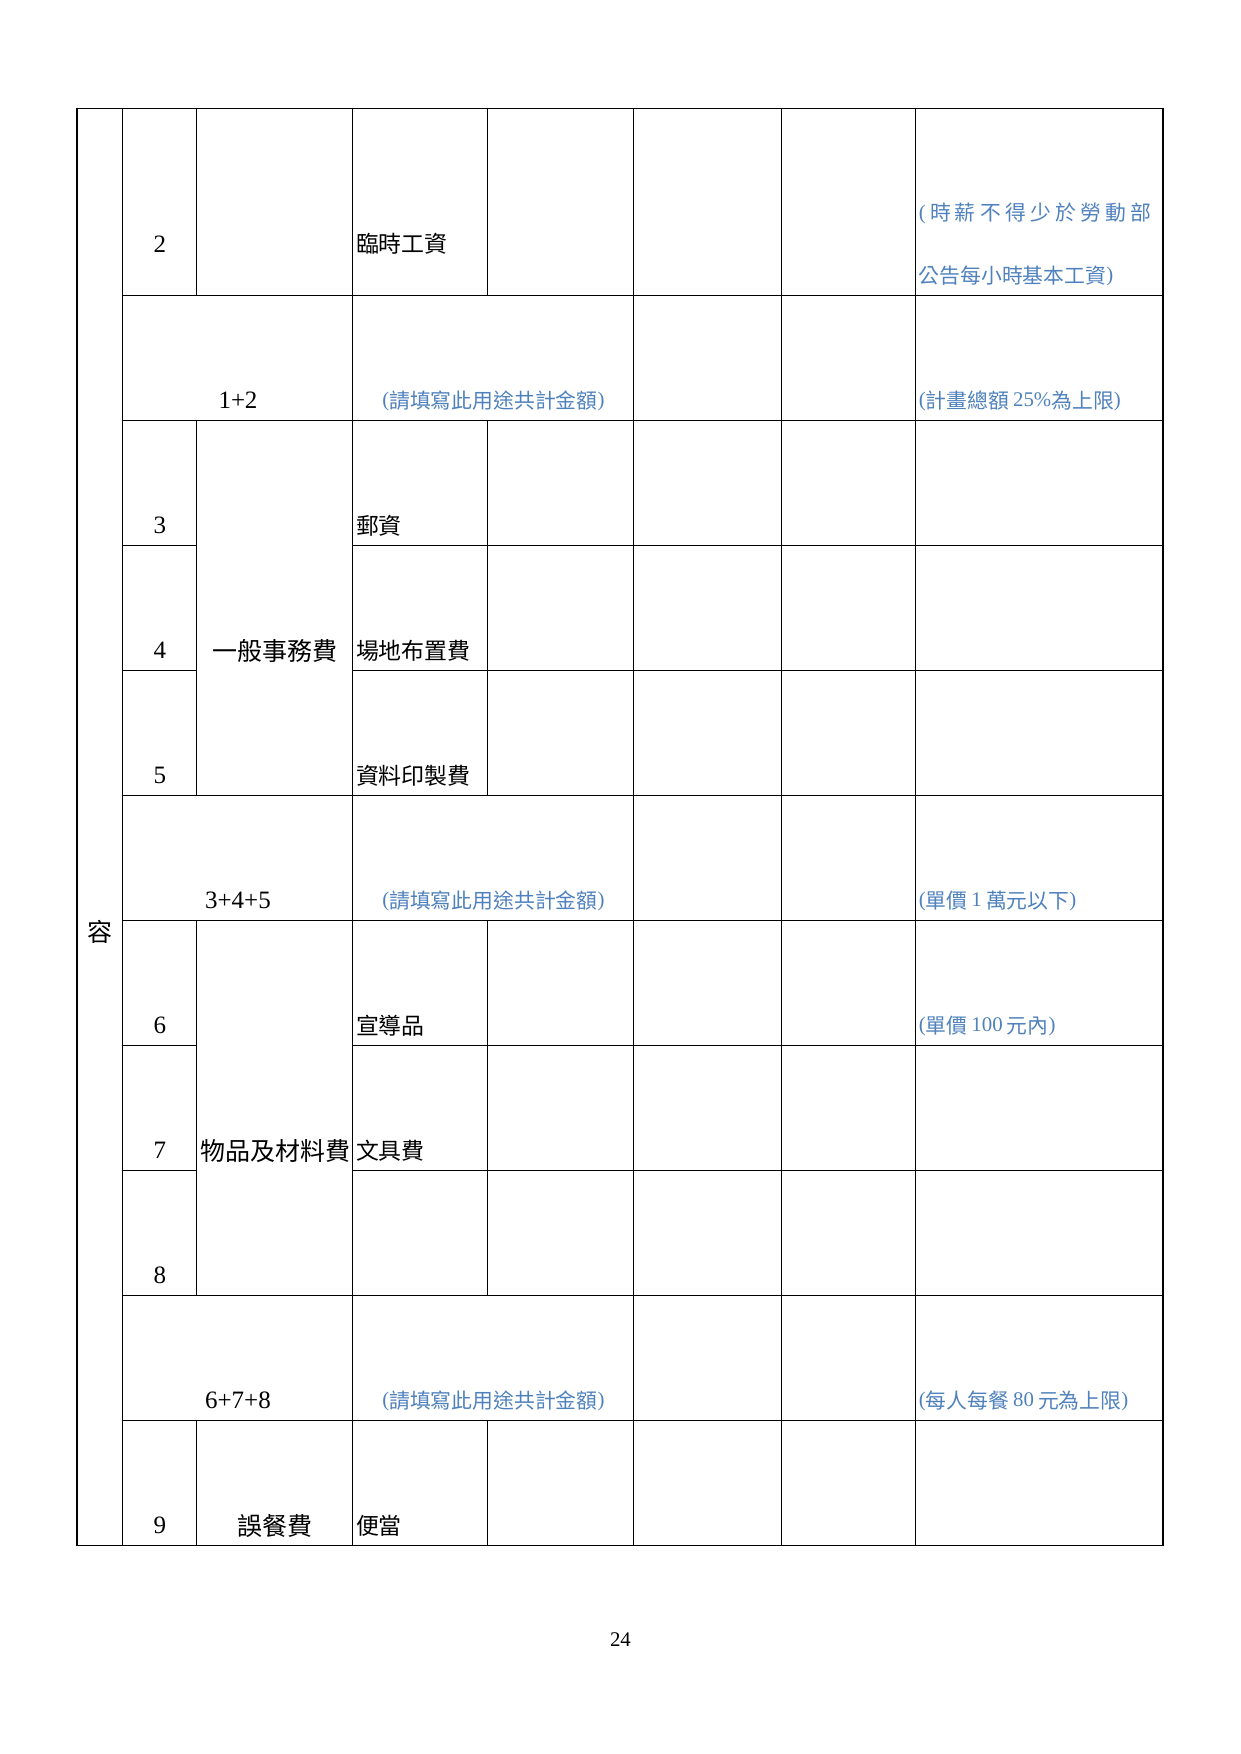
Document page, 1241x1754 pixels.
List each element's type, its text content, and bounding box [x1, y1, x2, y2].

table_cell [488, 109, 633, 295]
table_cell [634, 921, 781, 1045]
table_cell 2 [123, 109, 196, 295]
table_cell [634, 296, 781, 420]
table_cell 5 [123, 671, 196, 795]
table_cell [353, 1171, 487, 1295]
table_cell [782, 1296, 915, 1420]
table_cell [916, 1171, 1162, 1295]
table_cell (請填寫此用途共計金額) [353, 296, 633, 420]
table_cell [488, 546, 633, 670]
table_cell 3 [123, 421, 196, 545]
table_cell (請填寫此用途共計金額) [353, 796, 633, 920]
table_cell 宣導品 [353, 921, 487, 1045]
table_cell [488, 1171, 633, 1295]
table_cell 6+7+8 [123, 1296, 352, 1420]
table_cell 郵資 [353, 421, 487, 545]
table_cell 物品及材料費 [197, 921, 352, 1295]
table_cell [634, 796, 781, 920]
table_cell [782, 296, 915, 420]
table_cell (計畫總額25%為上限) [916, 296, 1162, 420]
table_cell [916, 1421, 1162, 1545]
table_cell [488, 1046, 633, 1170]
table_cell [782, 421, 915, 545]
table_cell [782, 109, 915, 295]
table_cell [488, 1421, 633, 1545]
table_cell 6 [123, 921, 196, 1045]
table_cell 4 [123, 546, 196, 670]
table_cell [634, 1421, 781, 1545]
table_cell (單價1萬元以下) [916, 796, 1162, 920]
table_cell 容 [78, 109, 122, 1545]
table_cell 9 [123, 1421, 196, 1545]
table_cell 便當 [353, 1421, 487, 1545]
table_cell (每人每餐80元為上限) [916, 1296, 1162, 1420]
table_cell (單價100元內) [916, 921, 1162, 1045]
table_cell [634, 1046, 781, 1170]
table_cell 文具費 [353, 1046, 487, 1170]
table_cell [782, 546, 915, 670]
table_cell 誤餐費 [197, 1421, 352, 1545]
table_cell [782, 1421, 915, 1545]
table_cell 3+4+5 [123, 796, 352, 920]
table_cell [916, 546, 1162, 670]
table_cell [782, 796, 915, 920]
table_cell [782, 1171, 915, 1295]
table_cell 8 [123, 1171, 196, 1295]
table_cell 資料印製費 [353, 671, 487, 795]
table_cell [916, 671, 1162, 795]
table_cell [916, 421, 1162, 545]
table_cell (請填寫此用途共計金額) [353, 1296, 633, 1420]
table_cell [197, 109, 352, 295]
table_cell 場地布置費 [353, 546, 487, 670]
table_cell [634, 109, 781, 295]
table_cell 一般事務費 [197, 421, 352, 795]
table_cell [488, 921, 633, 1045]
table_cell 臨時工資 [353, 109, 487, 295]
table_cell [916, 1046, 1162, 1170]
table_cell [782, 671, 915, 795]
table_cell (時薪不得少於勞動部 公告每小時基本工資) [916, 109, 1162, 295]
table_cell [488, 671, 633, 795]
table_cell [634, 671, 781, 795]
table_cell [782, 1046, 915, 1170]
table_cell [634, 1171, 781, 1295]
table_cell [488, 421, 633, 545]
table_cell 7 [123, 1046, 196, 1170]
table_cell 1+2 [123, 296, 352, 420]
table_cell [782, 921, 915, 1045]
table_cell [634, 1296, 781, 1420]
table_cell [634, 421, 781, 545]
table_cell [634, 546, 781, 670]
